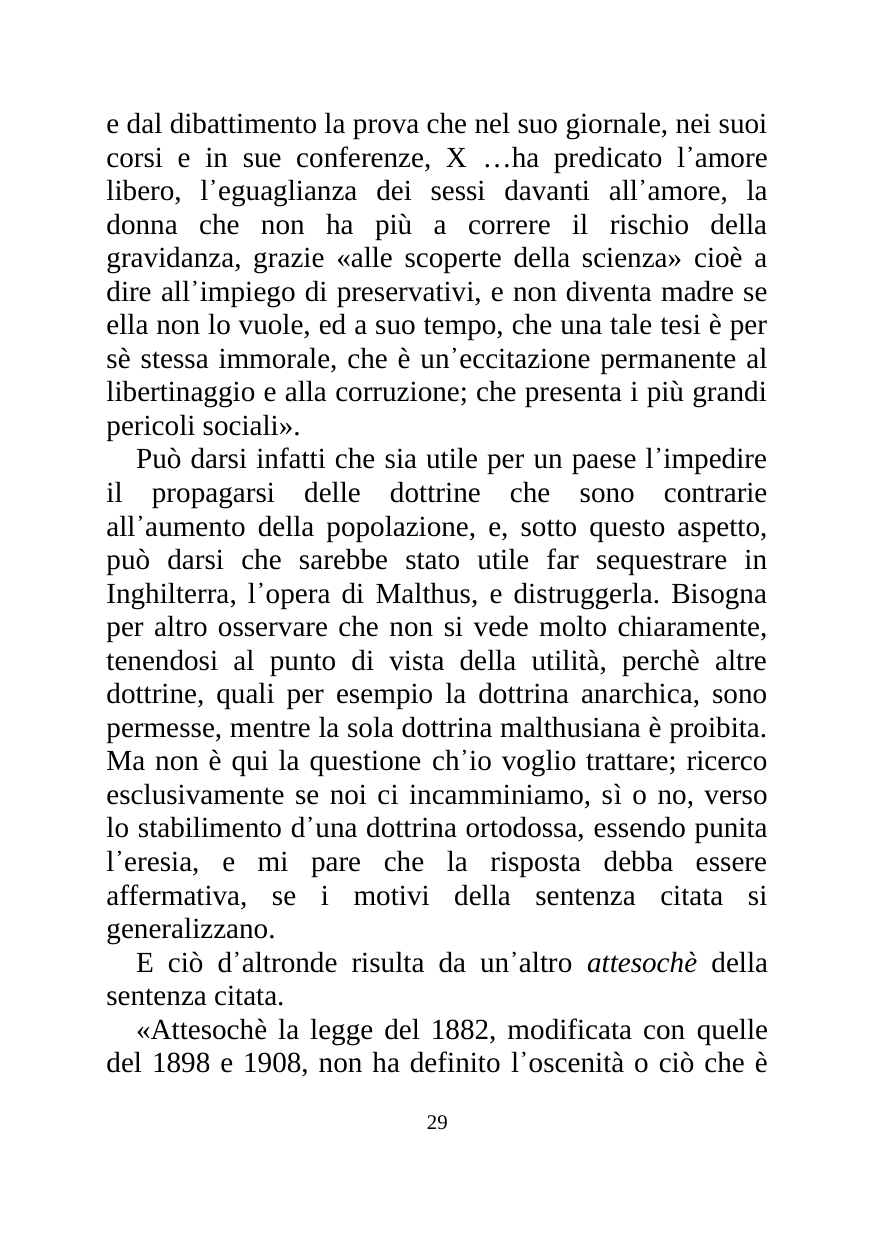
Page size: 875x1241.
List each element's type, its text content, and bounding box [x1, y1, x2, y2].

text e dal dibattimento la prova che nel suo giornale, nei suoi corsi e in sue conferenze, X …ha predicato l᾽amore libero, l᾽eguaglianza dei sessi davanti all᾽amore, la donna che non ha più a correre il rischio della gravidanza, grazie «alle scoperte della scienza» cioè a dire all᾽impiego di preservativi, e non diventa madre se ella non lo vuole, ed a suo tempo, che una tale tesi è per sè stessa immorale, che è un᾽eccitazione permanente al libertinaggio e alla corruzione; che presenta i più grandi pericoli sociali». [106, 106, 768, 442]
text E ciò d᾽altronde risulta da un᾽altro attesochè della sentenza citata. [106, 945, 768, 1012]
text «Attesochè la legge del 1882, modificata con quelle del 1898 e 1908, non ha definito l᾽oscenità o ciò che è [106, 1012, 768, 1079]
text Può darsi infatti che sia utile per un paese l᾽impedire il propagarsi delle dottrine che sono contrarie all᾽aumento della popolazione, e, sotto questo aspetto, può darsi che sarebbe stato utile far sequestrare in Inghilterra, l᾽opera di Malthus, e distruggerla. Bisogna per altro osservare che non si vede molto chiaramente, tenendosi al punto di vista della utilità, perchè altre dottrine, quali per esempio la dottrina anarchica, sono permesse, mentre la sola dottrina malthusiana è proibita. Ma non è qui la questione ch᾽io voglio trattare; ricerco esclusivamente se noi ci incamminiamo, sì o no, verso lo stabilimento d᾽una dottrina ortodossa, essendo punita l᾽eresia, e mi pare che la risposta debba essere affermativa, se i motivi della sentenza citata si generalizzano. [106, 442, 768, 945]
